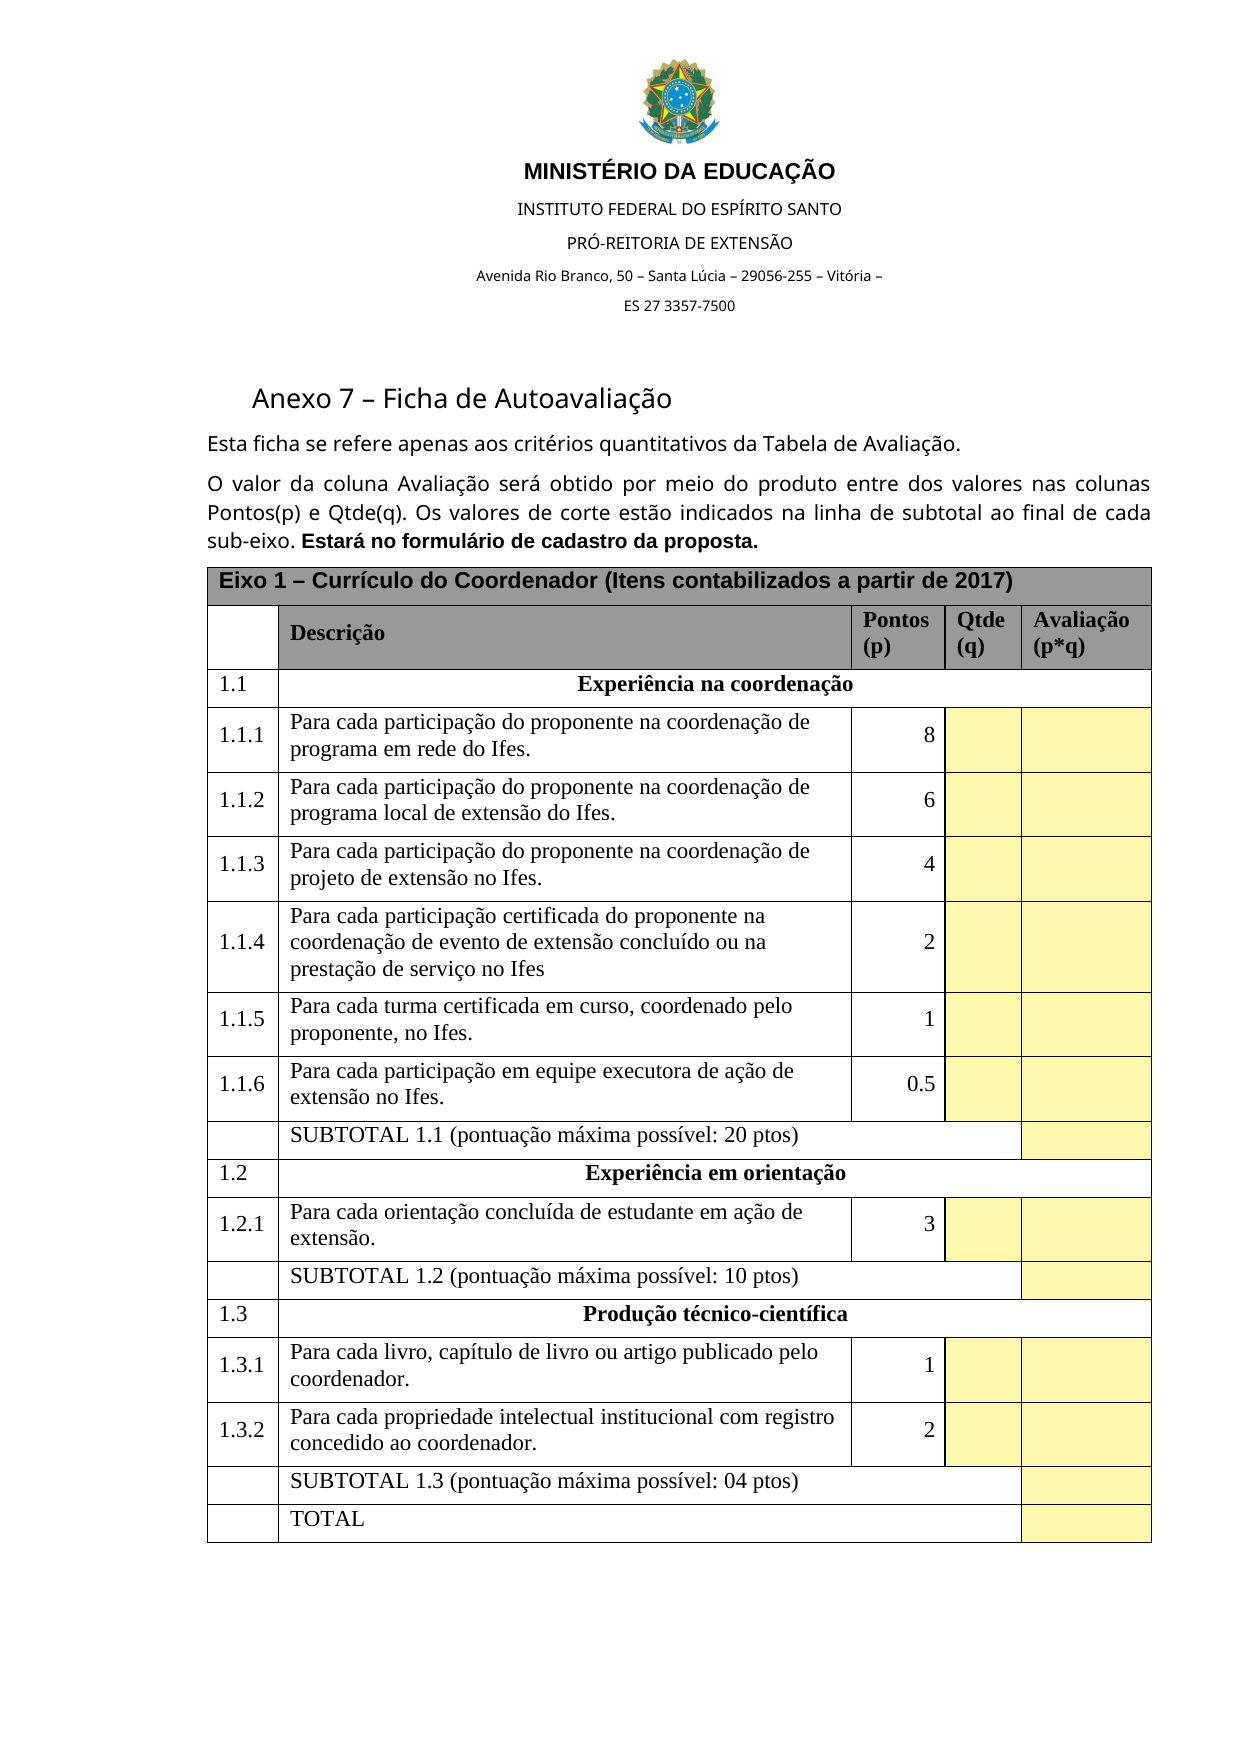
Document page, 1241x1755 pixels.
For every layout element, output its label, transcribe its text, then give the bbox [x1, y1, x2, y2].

table_cell [1022, 837, 1151, 901]
table_cell Para cada participação em equipe executora de ação de extensão no Ifes. [279, 1057, 851, 1121]
table_cell 2 [852, 1403, 944, 1466]
table_cell 1.3.2 [208, 1403, 278, 1466]
table_cell [1022, 993, 1151, 1056]
table_cell Avaliação (p*q) [1022, 606, 1151, 669]
text Esta ficha se refere apenas aos critérios quantitativos da Tabela de Avaliação. [207, 429, 1163, 458]
table_cell [1022, 1057, 1151, 1121]
table_cell 0.5 [852, 1057, 944, 1121]
table_cell Experiência em orientação [279, 1160, 1151, 1197]
table_cell SUBTOTAL 1.3 (pontuação máxima possível: 04 ptos) [279, 1467, 1021, 1504]
table_cell [946, 1057, 1021, 1121]
table_cell Para cada orientação concluída de estudante em ação de extensão. [279, 1198, 851, 1261]
table_cell 1.1.6 [208, 1057, 278, 1121]
text MINISTÉRIO DA EDUCAÇÃO [507, 158, 852, 184]
table_cell 3 [852, 1198, 944, 1261]
table_cell [946, 773, 1021, 836]
table_cell [946, 902, 1021, 992]
table_cell [946, 993, 1021, 1056]
table_cell 1.1.4 [208, 902, 278, 992]
table_cell [1022, 773, 1151, 836]
table_cell 1.2 [208, 1160, 278, 1197]
text Anexo 7 – Ficha de Autoavaliação [252, 380, 1163, 417]
table_cell [208, 1467, 278, 1504]
table_cell [1022, 1122, 1151, 1159]
table_header Eixo 1 – Currículo do Coordenador (Itens contabilizados a partir de 2017) [208, 568, 1151, 605]
table_cell Para cada participação certificada do proponente na coordenação de evento de extensão concluído ou na prestação de serviço no Ifes [279, 902, 851, 992]
table_cell Para cada livro, capítulo de livro ou artigo publicado pelo coordenador. [279, 1338, 851, 1402]
table_cell [946, 708, 1021, 772]
table_cell Para cada turma certificada em curso, coordenado pelo proponente, no Ifes. [279, 993, 851, 1056]
table_cell [1022, 1467, 1151, 1504]
table_cell [946, 1403, 1021, 1466]
text O valor da coluna Avaliação será obtido por meio do produto entre dos valores nas colunas Pontos(p) e Qtde(q). Os valores de corte estão indicados na linha de subtotal ao final de cada sub-eixo. Estará no formulário de cadastro da proposta. [207, 469, 1153, 555]
table_cell Para cada propriedade intelectual institucional com registro concedido ao coordenador. [279, 1403, 851, 1466]
table_cell 1.1.2 [208, 773, 278, 836]
table_cell SUBTOTAL 1.1 (pontuação máxima possível: 20 ptos) [279, 1122, 945, 1159]
table_cell [208, 606, 278, 669]
table_cell 2 [852, 902, 944, 992]
table_cell [1022, 1262, 1151, 1299]
table_cell 1.2.1 [208, 1198, 278, 1261]
table_cell 1.3 [208, 1300, 278, 1337]
table_cell [1022, 902, 1151, 992]
table_cell Pontos (p) [852, 606, 944, 669]
table_cell Para cada participação do proponente na coordenação de projeto de extensão no Ifes. [279, 837, 851, 901]
table_cell [945, 1122, 1021, 1159]
table_cell [946, 1338, 1021, 1402]
text INSTITUTO FEDERAL DO ESPÍRITO SANTO PRÓ-REITORIA DE EXTENSÃO [508, 198, 852, 254]
table_cell Experiência na coordenação [279, 670, 1151, 707]
table_cell Para cada participação do proponente na coordenação de programa em rede do Ifes. [279, 708, 851, 772]
table_cell SUBTOTAL 1.2 (pontuação máxima possível: 10 ptos) [279, 1262, 1021, 1299]
table_cell [1022, 1338, 1151, 1402]
table_cell [946, 1198, 1021, 1261]
text Avenida Rio Branco, 50 – Santa Lúcia – 29056-255 – Vitória – ES 27 3357-7500 [467, 266, 892, 316]
table_cell 1 [852, 993, 944, 1056]
table_cell 1.1.3 [208, 837, 278, 901]
table_cell [208, 1262, 278, 1299]
table_cell Para cada participação do proponente na coordenação de programa local de extensão do Ifes. [279, 773, 851, 836]
table_cell 8 [852, 708, 944, 772]
table_cell 4 [852, 837, 944, 901]
table_cell [1022, 1198, 1151, 1261]
table_cell [946, 837, 1021, 901]
table_cell 1.1.5 [208, 993, 278, 1056]
table_cell [208, 1505, 278, 1542]
table_cell 1.1.1 [208, 708, 278, 772]
table_cell [1022, 708, 1151, 772]
table_cell [208, 1122, 278, 1159]
table_cell [1022, 1505, 1151, 1542]
table_cell TOTAL [279, 1505, 1021, 1542]
table_cell Produção técnico-científica [279, 1300, 1151, 1337]
table_cell 6 [852, 773, 944, 836]
table_cell Descrição [279, 606, 851, 669]
table_cell 1.3.1 [208, 1338, 278, 1402]
table_cell 1.1 [208, 670, 278, 707]
table_cell [1022, 1403, 1151, 1466]
table_cell 1 [852, 1338, 944, 1402]
table_cell Qtde (q) [946, 606, 1021, 669]
